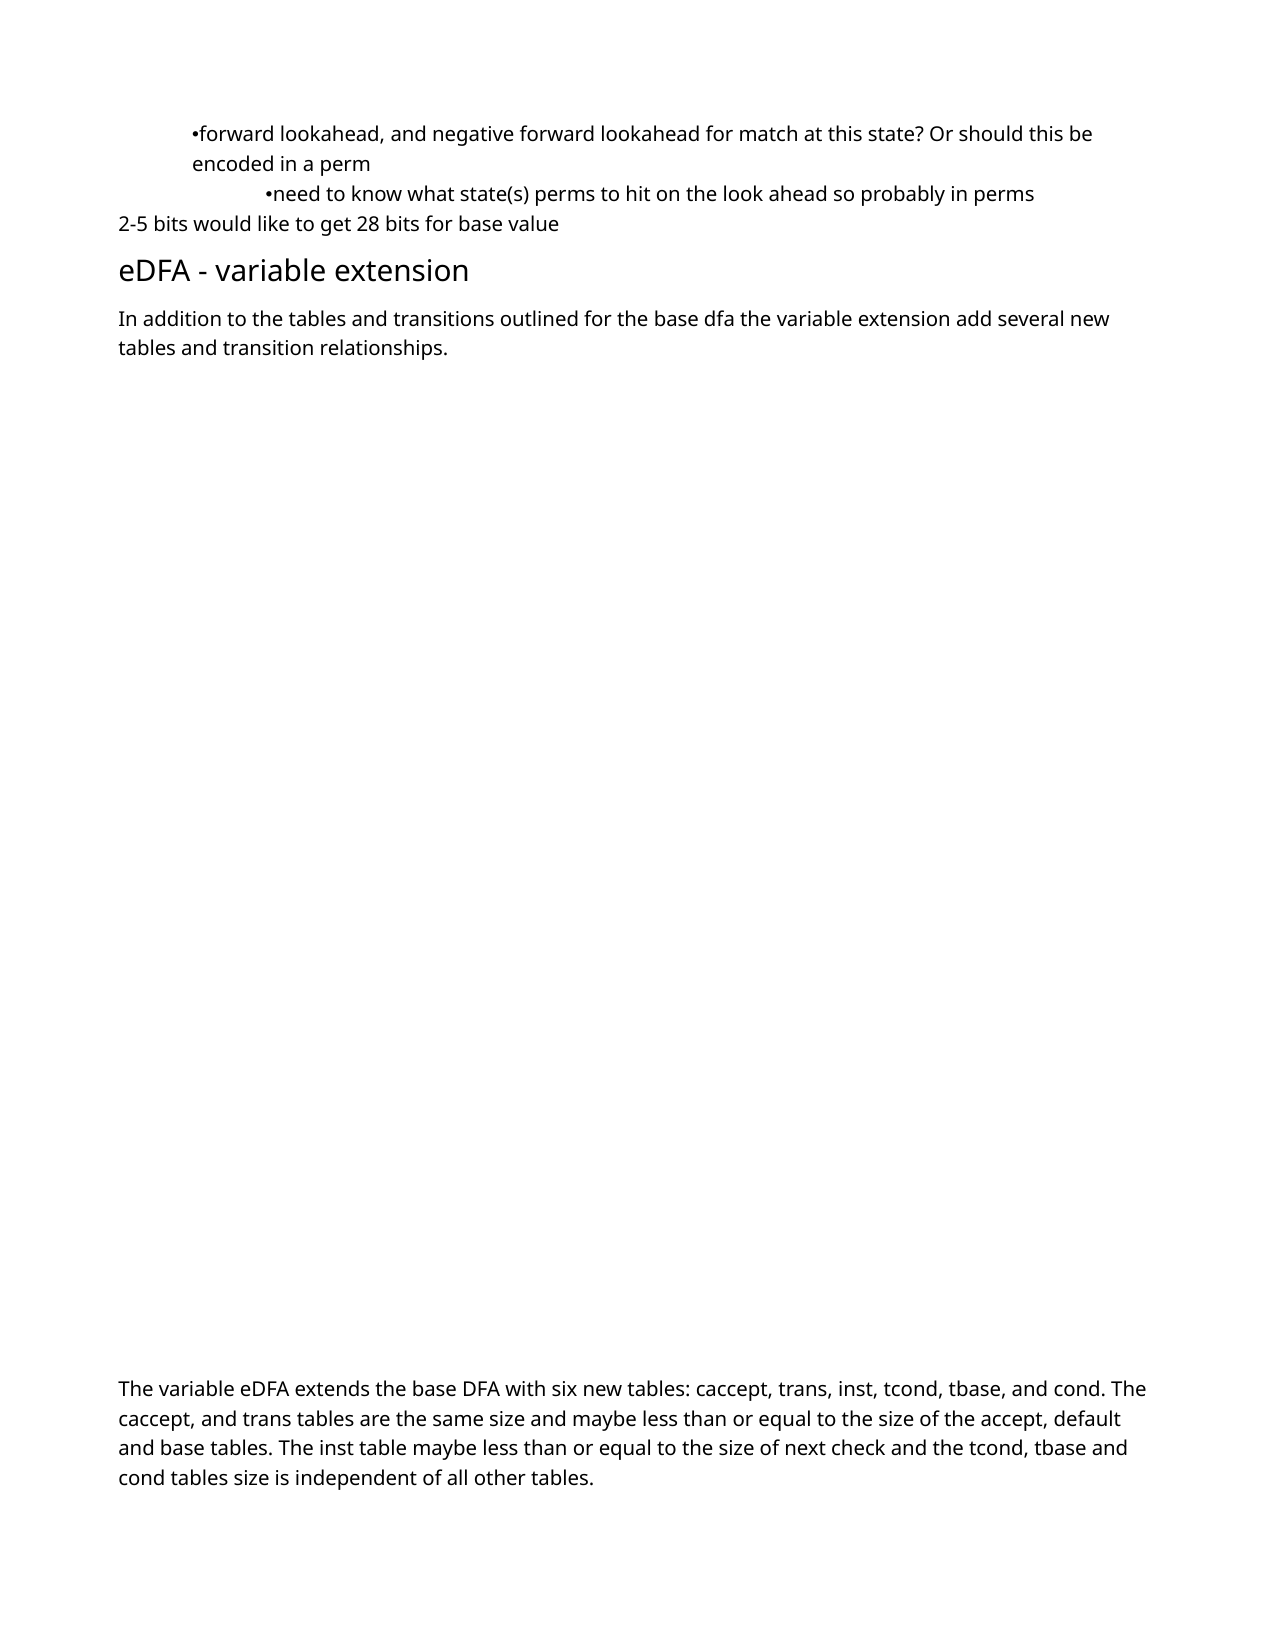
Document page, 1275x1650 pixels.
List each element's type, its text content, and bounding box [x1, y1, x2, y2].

subtitle eDFA - variable extension [118, 249, 1157, 290]
text 2-5 bits would like to get 28 bits for base value [118, 207, 1157, 237]
list forward lookahead, and negative forward lookahead for match at this state? Or should this be encoded in a perm [118, 118, 1157, 177]
list need to know what state(s) perms to hit on the look ahead so probably in perms [118, 177, 1157, 207]
text In addition to the tables and transitions outlined for the base dfa the variable extension add several new tables and transition relationships. [118, 302, 1157, 362]
text The variable eDFA extends the base DFA with six new tables: caccept, trans, inst, tcond, tbase, and cond. The caccept, and trans tables are the same size and maybe less than or equal to the size of the accept, default and base tables. The inst table maybe less than or equal to the size of next check and the tcond, tbase and cond tables size is independent of all other tables. [118, 1373, 1157, 1491]
